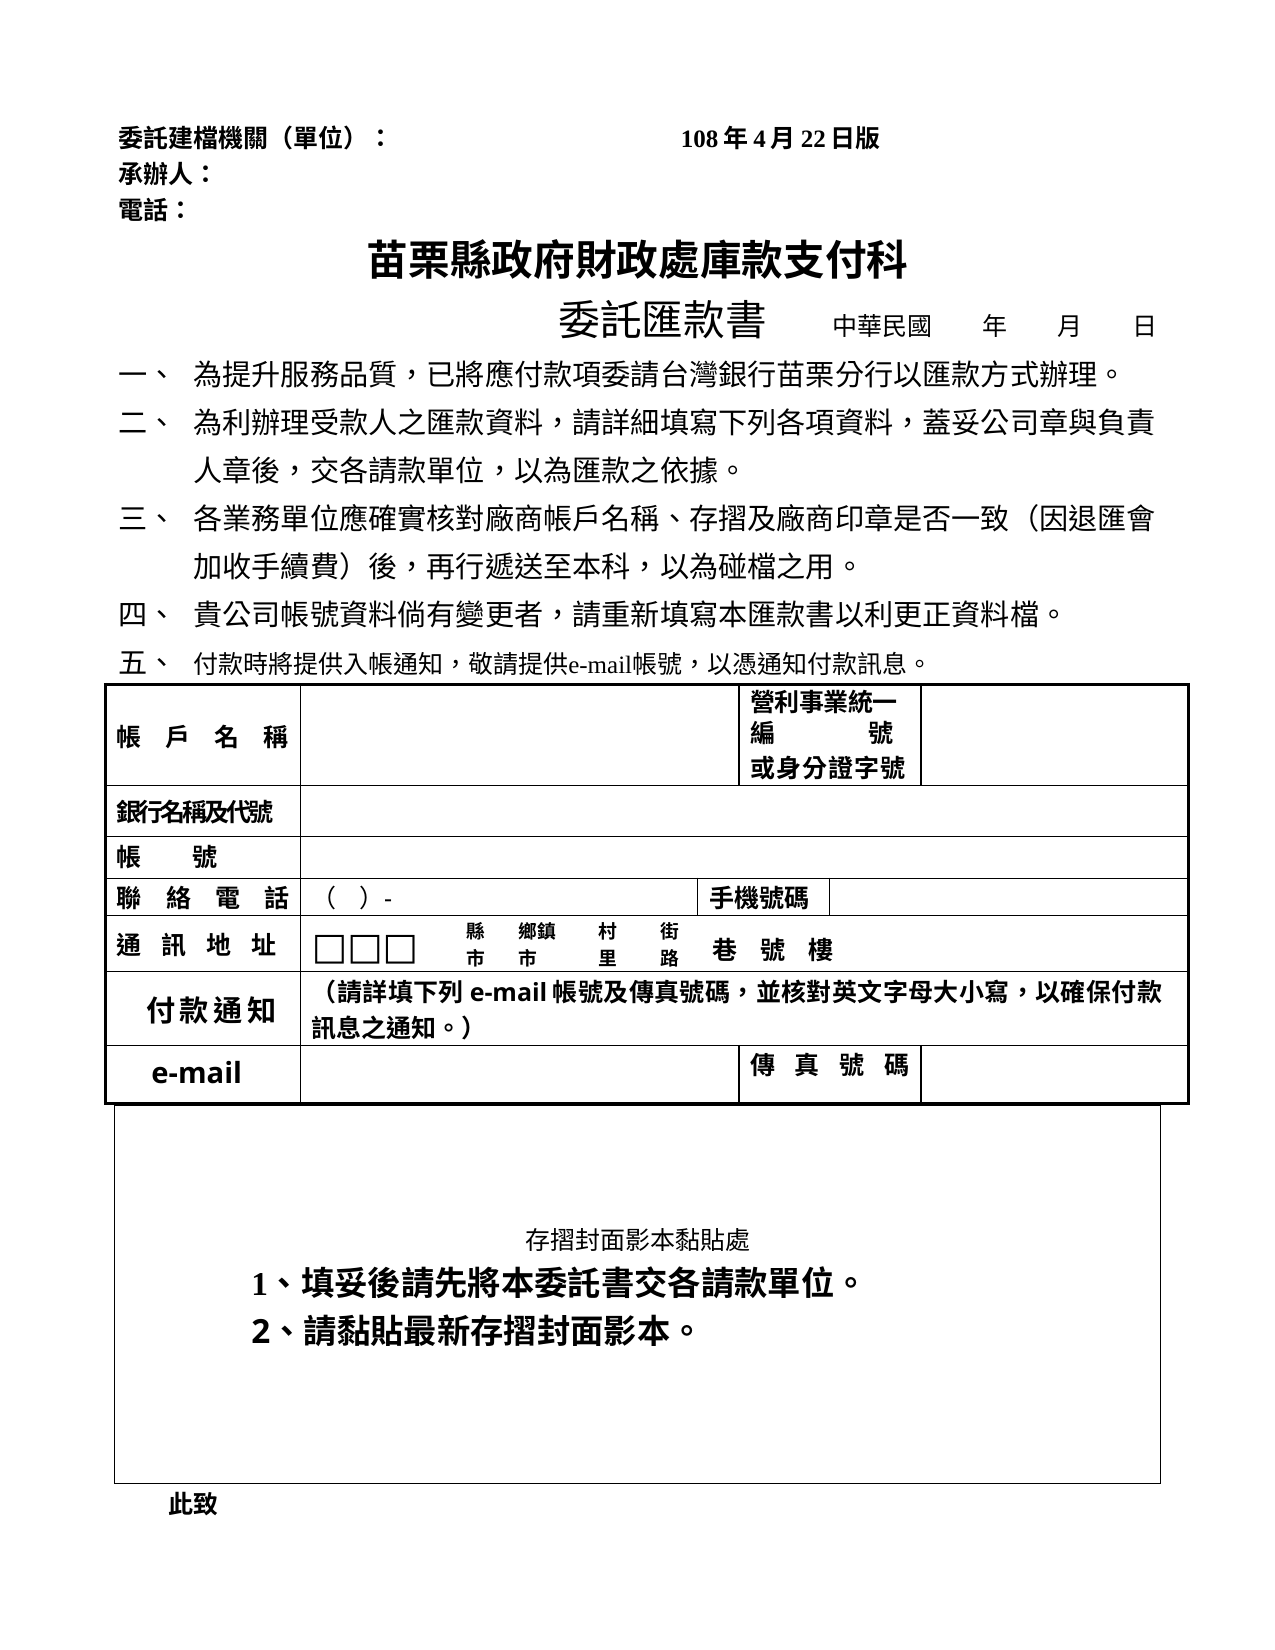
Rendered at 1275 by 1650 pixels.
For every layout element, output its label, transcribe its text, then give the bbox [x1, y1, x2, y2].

text 委託建檔機關（單位）： 108年4月22日版 [118, 118, 1157, 154]
table_cell 通訊地址 [107, 916, 300, 971]
table_cell 付款通知 [107, 972, 300, 1045]
table_header [301, 686, 738, 785]
table_cell [301, 1046, 738, 1102]
table_cell [922, 1046, 1187, 1102]
text 承辦人： [118, 154, 1157, 191]
table_cell （ ）- [301, 879, 697, 915]
list 為提升服務品質，已將應付款項委請台灣銀行苗栗分行以匯款方式辦理。 [118, 347, 1157, 395]
table_cell [301, 786, 1187, 836]
table_cell 聯絡電話 [107, 879, 300, 915]
table_cell □□□ 縣市 鄉鎮市 村里 街路 巷 號 樓 [301, 916, 1187, 971]
table_cell 手機號碼 [698, 879, 829, 915]
table_cell [830, 879, 1187, 915]
list 各業務單位應確實核對廠商帳戶名稱、存摺及廠商印章是否一致（因退匯會加收手續費）後，再行遞送至本科，以為碰檔之用。 [118, 491, 1157, 587]
table_header [922, 686, 1187, 785]
text 苗栗縣政府財政處庫款支付科 [118, 227, 1157, 287]
text 此致 [118, 1484, 1157, 1521]
table_cell 銀行名稱及代號 [107, 786, 300, 836]
text 委託匯款書 中華民國 年 月 日 [118, 287, 1157, 347]
list 付款時將提供入帳通知，敬請提供e-mail帳號，以憑通知付款訊息。 [118, 635, 1157, 683]
table_cell [301, 837, 1187, 877]
list 為利辦理受款人之匯款資料，請詳細填寫下列各項資料，蓋妥公司章與負責人章後，交各請款單位，以為匯款之依據。 [118, 395, 1157, 491]
table_cell 傳真號碼 [740, 1046, 920, 1102]
table_header 營利事業統一編號 或身分證字號 [740, 686, 920, 785]
table_cell 帳號 [107, 837, 300, 877]
table_header 存摺封面影本黏貼處 1、填妥後請先將本委託書交各請款單位。 2、請黏貼最新存摺封面影本。 [115, 1106, 1160, 1483]
list 貴公司帳號資料倘有變更者，請重新填寫本匯款書以利更正資料檔。 [118, 587, 1157, 635]
table_header 帳 戶 名 稱 [107, 686, 300, 785]
table_cell e-mail [107, 1046, 300, 1102]
text 電話： [118, 191, 1157, 227]
table_cell （請詳填下列e-mail帳號及傳真號碼，並核對英文字母大小寫，以確保付款訊息之通知。） [301, 972, 1187, 1045]
